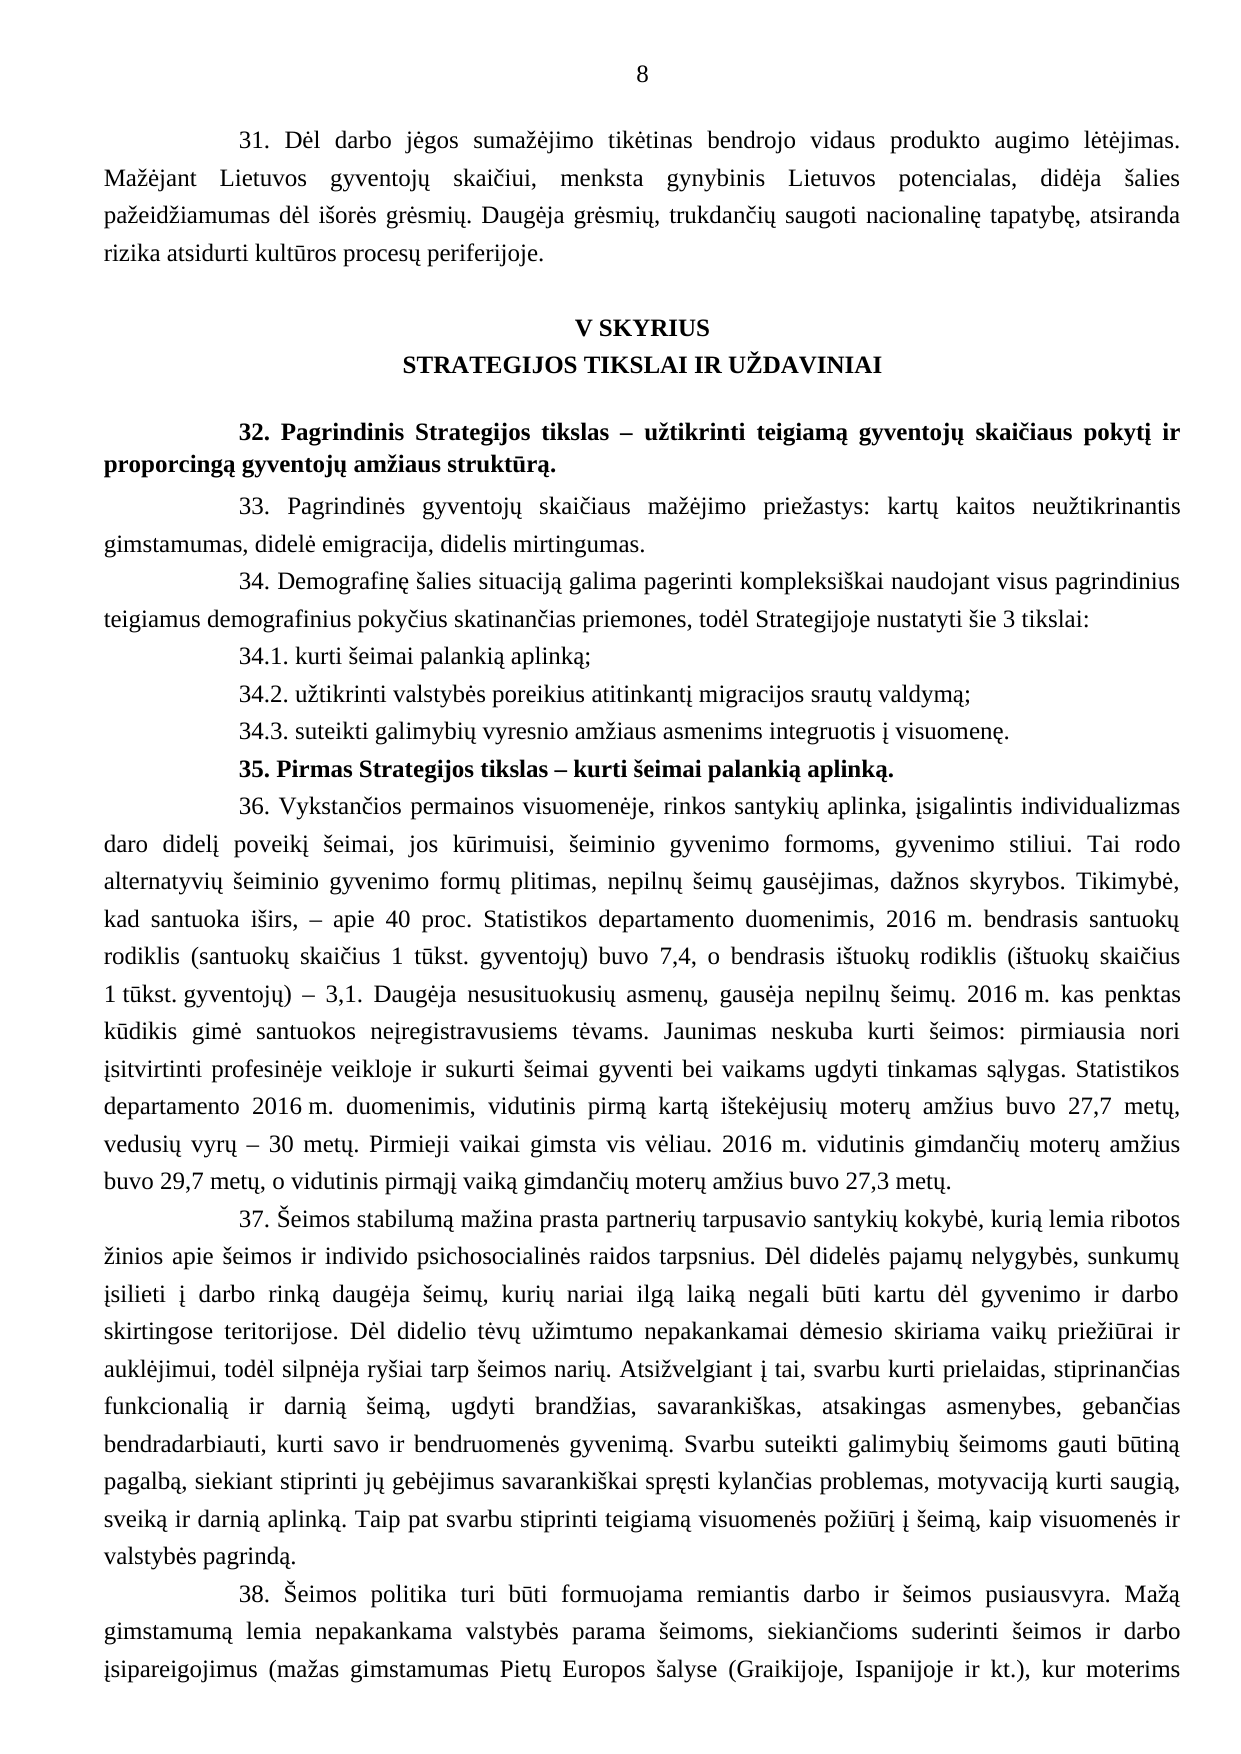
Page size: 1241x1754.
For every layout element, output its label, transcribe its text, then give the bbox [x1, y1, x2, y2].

text 38. Šeimos politika turi būti formuojama remiantis darbo ir šeimos pusiausvyra. Mažą gimstamumą lemia nepakankama valstybės parama šeimoms, siekiančioms suderinti šeimos ir darbo įsipareigojimus (mažas gimstamumas Pietų Europos šalyse (Graikijoje, Ispanijoje ir kt.), kur moterims [103, 1570, 1181, 1683]
text 34.3. suteikti galimybių vyresnio amžiaus asmenims integruotis į visuomenę. [103, 708, 1181, 745]
text 32. Pagrindinis Strategijos tikslas – užtikrinti teigiamą gyventojų skaičiaus pokytį ir proporcingą gyventojų amžiaus struktūrą. [103, 417, 1181, 478]
text 34.2. užtikrinti valstybės poreikius atitinkantį migracijos srautų valdymą; [103, 670, 1181, 708]
text 35. Pirmas Strategijos tikslas – kurti šeimai palankią aplinką. [103, 745, 1181, 783]
text 36. Vykstančios permainos visuomenėje, rinkos santykių aplinka, įsigalintis individualizmas daro didelį poveikį šeimai, jos kūrimuisi, šeiminio gyvenimo formoms, gyvenimo stiliui. Tai rodo alternatyvių šeiminio gyvenimo formų plitimas, nepilnų šeimų gausėjimas, dažnos skyrybos. Tikimybė, kad santuoka iširs, – apie 40 proc. Statistikos departamento duomenimis, 2016 m. bendrasis santuokų rodiklis (santuokų skaičius 1 tūkst. gyventojų) buvo 7,4, o bendrasis ištuokų rodiklis (ištuokų skaičius 1 tūkst. gyventojų) – 3,1. Daugėja nesusituokusių asmenų, gausėja nepilnų šeimų. 2016 m. kas penktas kūdikis gimė santuokos neįregistravusiems tėvams. Jaunimas neskuba kurti šeimos: pirmiausia nori įsitvirtinti profesinėje veikloje ir sukurti šeimai gyventi bei vaikams ugdyti tinkamas sąlygas. Statistikos departamento 2016 m. duomenimis, vidutinis pirmą kartą ištekėjusių moterų amžius buvo 27,7 metų, vedusių vyrų – 30 metų. Pirmieji vaikai gimsta vis vėliau. 2016 m. vidutinis gimdančių moterų amžius buvo 29,7 metų, o vidutinis pirmąjį vaiką gimdančių moterų amžius buvo 27,3 metų. [103, 783, 1181, 1195]
text 34.1. kurti šeimai palankią aplinką; [103, 633, 1181, 670]
text V SKYRIUS [103, 304, 1181, 342]
subtitle STRATEGIJOS TIKSLAI IR UŽDAVINIAI [103, 342, 1181, 379]
text 31. Dėl darbo jėgos sumažėjimo tikėtinas bendrojo vidaus produkto augimo lėtėjimas. Mažėjant Lietuvos gyventojų skaičiui, menksta gynybinis Lietuvos potencialas, didėja šalies pažeidžiamumas dėl išorės grėsmių. Daugėja grėsmių, trukdančių saugoti nacionalinę tapatybę, atsiranda rizika atsidurti kultūros procesų periferijoje. [103, 117, 1181, 267]
text 34. Demografinę šalies situaciją galima pagerinti kompleksiškai naudojant visus pagrindinius teigiamus demografinius pokyčius skatinančias priemones, todėl Strategijoje nustatyti šie 3 tikslai: [103, 558, 1181, 633]
text 33. Pagrindinės gyventojų skaičiaus mažėjimo priežastys: kartų kaitos neužtikrinantis gimstamumas, didelė emigracija, didelis mirtingumas. [103, 483, 1181, 558]
text 37. Šeimos stabilumą mažina prasta partnerių tarpusavio santykių kokybė, kurią lemia ribotos žinios apie šeimos ir individo psichosocialinės raidos tarpsnius. Dėl didelės pajamų nelygybės, sunkumų įsilieti į darbo rinką daugėja šeimų, kurių nariai ilgą laiką negali būti kartu dėl gyvenimo ir darbo skirtingose teritorijose. Dėl didelio tėvų užimtumo nepakankamai dėmesio skiriama vaikų priežiūrai ir auklėjimui, todėl silpnėja ryšiai tarp šeimos narių. Atsižvelgiant į tai, svarbu kurti prielaidas, stiprinančias funkcionalią ir darnią šeimą, ugdyti brandžias, savarankiškas, atsakingas asmenybes, gebančias bendradarbiauti, kurti savo ir bendruomenės gyvenimą. Svarbu suteikti galimybių šeimoms gauti būtiną pagalbą, siekiant stiprinti jų gebėjimus savarankiškai spręsti kylančias problemas, motyvaciją kurti saugią, sveiką ir darnią aplinką. Taip pat svarbu stiprinti teigiamą visuomenės požiūrį į šeimą, kaip visuomenės ir valstybės pagrindą. [103, 1195, 1181, 1570]
